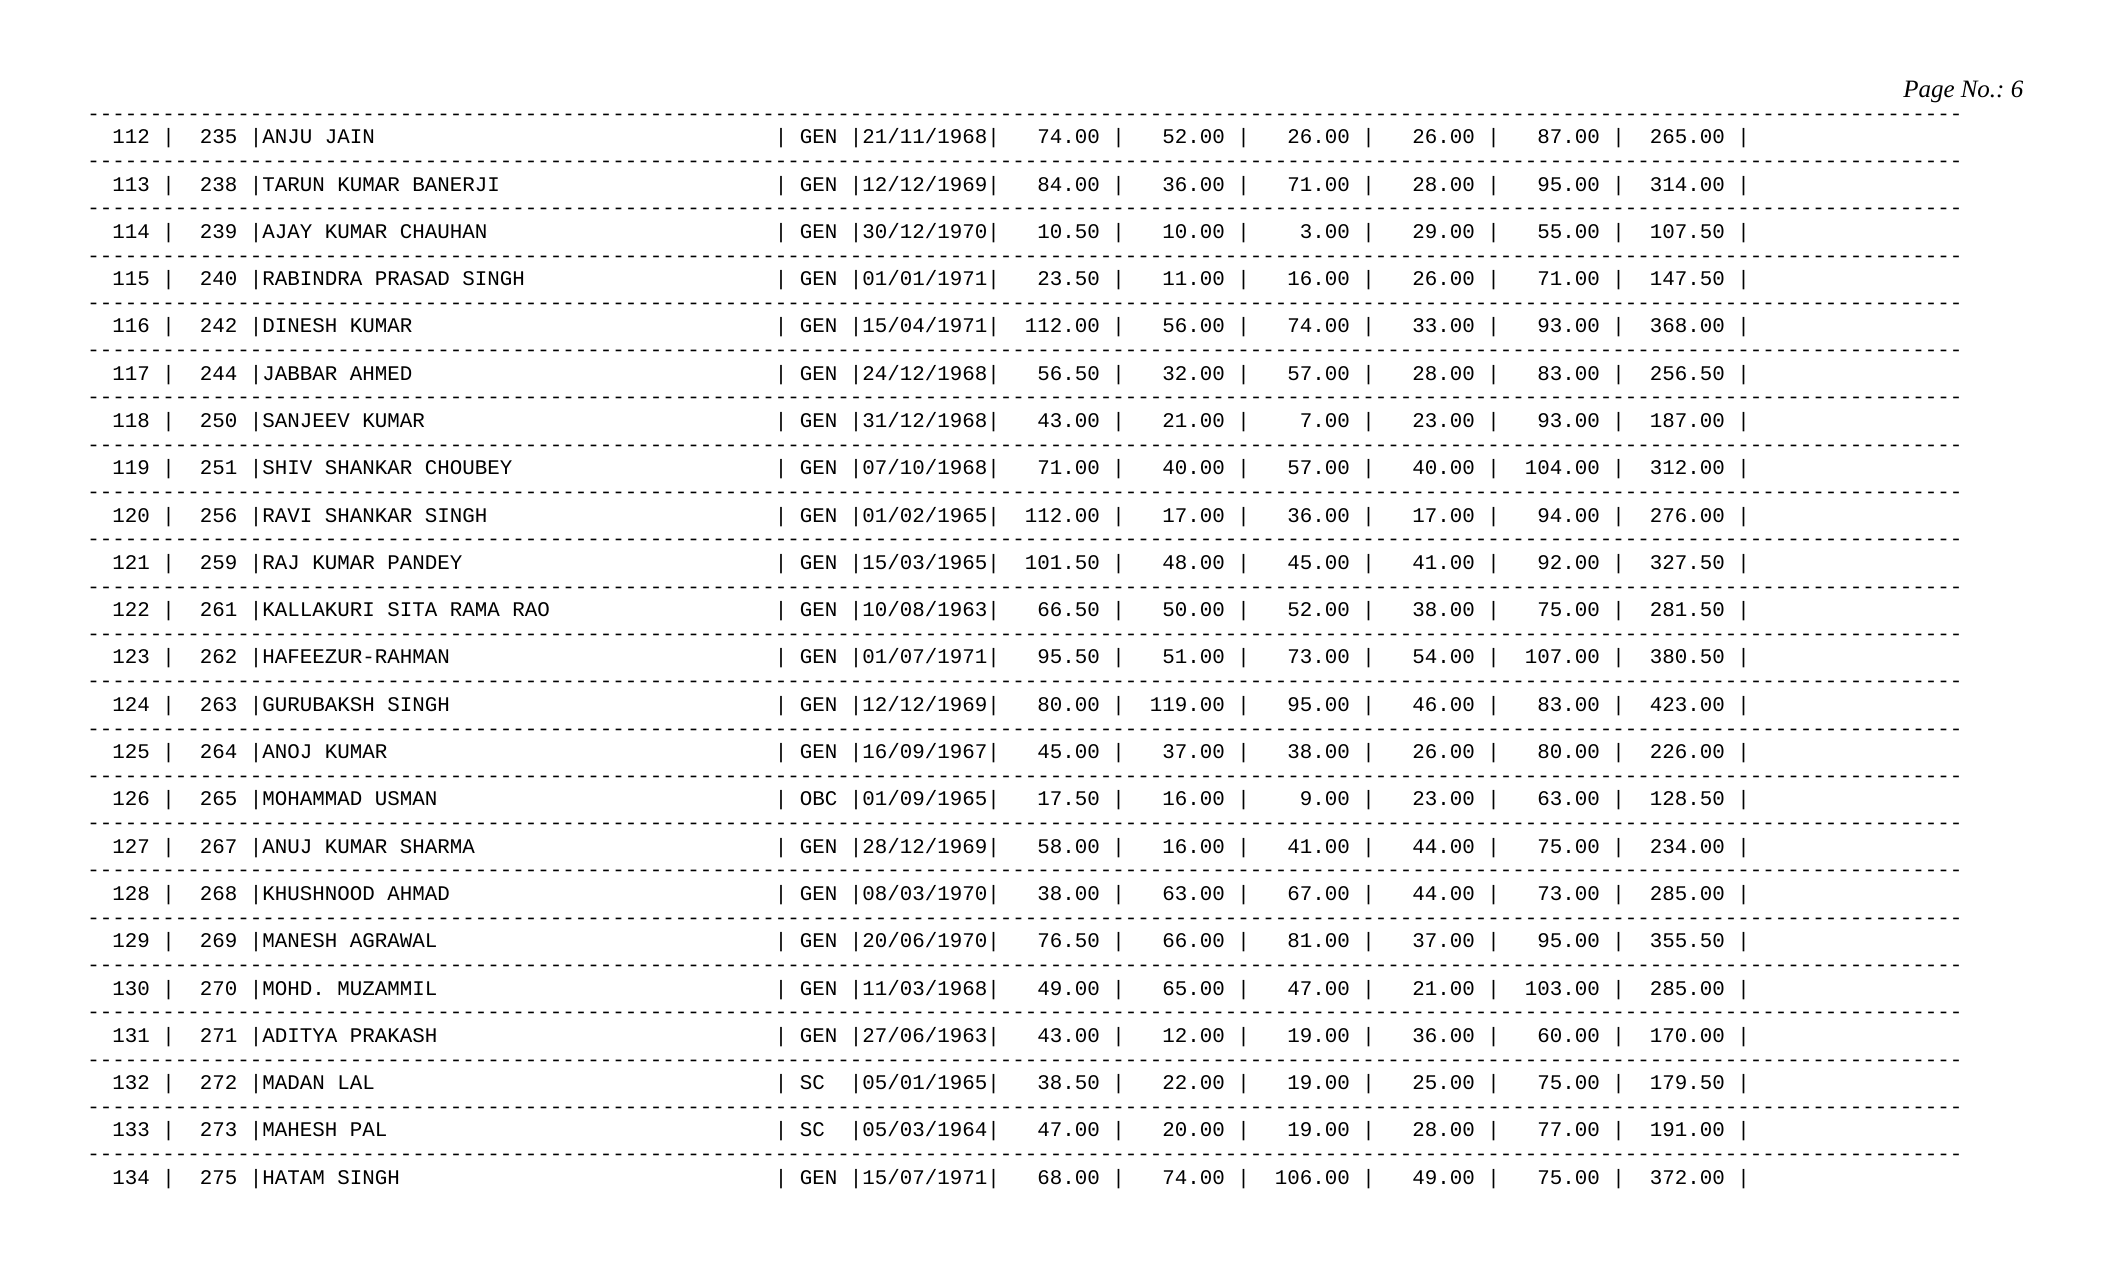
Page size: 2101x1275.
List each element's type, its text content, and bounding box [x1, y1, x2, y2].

text ------------------------------------------------------------------------------------------------------------------------------------------------------ [87, 765, 2025, 788]
text 112 | 235 |ANJU JAIN | GEN |21/11/1968| 74.00 | 52.00 | 26.00 | 26.00 | 87.00 | 265.00 | [87, 126, 2025, 150]
text ------------------------------------------------------------------------------------------------------------------------------------------------------ [87, 292, 2025, 316]
text ------------------------------------------------------------------------------------------------------------------------------------------------------ [87, 812, 2025, 836]
text ------------------------------------------------------------------------------------------------------------------------------------------------------ [87, 576, 2025, 599]
text 114 | 239 |AJAY KUMAR CHAUHAN | GEN |30/12/1970| 10.50 | 10.00 | 3.00 | 29.00 | 55.00 | 107.50 | [87, 221, 2025, 244]
text ------------------------------------------------------------------------------------------------------------------------------------------------------ [87, 528, 2025, 552]
text 115 | 240 |RABINDRA PRASAD SINGH | GEN |01/01/1971| 23.50 | 11.00 | 16.00 | 26.00 | 71.00 | 147.50 | [87, 268, 2025, 292]
text 128 | 268 |KHUSHNOOD AHMAD | GEN |08/03/1970| 38.00 | 63.00 | 67.00 | 44.00 | 73.00 | 285.00 | [87, 883, 2025, 907]
text ------------------------------------------------------------------------------------------------------------------------------------------------------ [87, 954, 2025, 978]
text ------------------------------------------------------------------------------------------------------------------------------------------------------ [87, 1143, 2025, 1167]
text 117 | 244 |JABBAR AHMED | GEN |24/12/1968| 56.50 | 32.00 | 57.00 | 28.00 | 83.00 | 256.50 | [87, 363, 2025, 386]
text ------------------------------------------------------------------------------------------------------------------------------------------------------ [87, 244, 2025, 268]
text ------------------------------------------------------------------------------------------------------------------------------------------------------ [87, 481, 2025, 505]
text ------------------------------------------------------------------------------------------------------------------------------------------------------ [87, 1048, 2025, 1072]
text 130 | 270 |MOHD. MUZAMMIL | GEN |11/03/1968| 49.00 | 65.00 | 47.00 | 21.00 | 103.00 | 285.00 | [87, 978, 2025, 1001]
text ------------------------------------------------------------------------------------------------------------------------------------------------------ [87, 859, 2025, 883]
text 124 | 263 |GURUBAKSH SINGH | GEN |12/12/1969| 80.00 | 119.00 | 95.00 | 46.00 | 83.00 | 423.00 | [87, 694, 2025, 717]
text 132 | 272 |MADAN LAL | SC |05/01/1965| 38.50 | 22.00 | 19.00 | 25.00 | 75.00 | 179.50 | [87, 1072, 2025, 1096]
text 118 | 250 |SANJEEV KUMAR | GEN |31/12/1968| 43.00 | 21.00 | 7.00 | 23.00 | 93.00 | 187.00 | [87, 410, 2025, 434]
text ------------------------------------------------------------------------------------------------------------------------------------------------------ [87, 1001, 2025, 1025]
text ------------------------------------------------------------------------------------------------------------------------------------------------------ [87, 197, 2025, 221]
text 126 | 265 |MOHAMMAD USMAN | OBC |01/09/1965| 17.50 | 16.00 | 9.00 | 23.00 | 63.00 | 128.50 | [87, 788, 2025, 812]
text ------------------------------------------------------------------------------------------------------------------------------------------------------ [87, 339, 2025, 363]
text 134 | 275 |HATAM SINGH | GEN |15/07/1971| 68.00 | 74.00 | 106.00 | 49.00 | 75.00 | 372.00 | [87, 1167, 2025, 1190]
text 122 | 261 |KALLAKURI SITA RAMA RAO | GEN |10/08/1963| 66.50 | 50.00 | 52.00 | 38.00 | 75.00 | 281.50 | [87, 599, 2025, 623]
text 131 | 271 |ADITYA PRAKASH | GEN |27/06/1963| 43.00 | 12.00 | 19.00 | 36.00 | 60.00 | 170.00 | [87, 1025, 2025, 1048]
text 127 | 267 |ANUJ KUMAR SHARMA | GEN |28/12/1969| 58.00 | 16.00 | 41.00 | 44.00 | 75.00 | 234.00 | [87, 836, 2025, 859]
text 129 | 269 |MANESH AGRAWAL | GEN |20/06/1970| 76.50 | 66.00 | 81.00 | 37.00 | 95.00 | 355.50 | [87, 930, 2025, 954]
text 113 | 238 |TARUN KUMAR BANERJI | GEN |12/12/1969| 84.00 | 36.00 | 71.00 | 28.00 | 95.00 | 314.00 | [87, 174, 2025, 197]
text ------------------------------------------------------------------------------------------------------------------------------------------------------ [87, 907, 2025, 930]
text 123 | 262 |HAFEEZUR-RAHMAN | GEN |01/07/1971| 95.50 | 51.00 | 73.00 | 54.00 | 107.00 | 380.50 | [87, 647, 2025, 670]
text ------------------------------------------------------------------------------------------------------------------------------------------------------ [87, 386, 2025, 410]
text 119 | 251 |SHIV SHANKAR CHOUBEY | GEN |07/10/1968| 71.00 | 40.00 | 57.00 | 40.00 | 104.00 | 312.00 | [87, 457, 2025, 481]
text ------------------------------------------------------------------------------------------------------------------------------------------------------ [87, 623, 2025, 647]
text ------------------------------------------------------------------------------------------------------------------------------------------------------ [87, 434, 2025, 457]
text ------------------------------------------------------------------------------------------------------------------------------------------------------ [87, 1096, 2025, 1119]
text 125 | 264 |ANOJ KUMAR | GEN |16/09/1967| 45.00 | 37.00 | 38.00 | 26.00 | 80.00 | 226.00 | [87, 741, 2025, 765]
text ------------------------------------------------------------------------------------------------------------------------------------------------------ [87, 150, 2025, 174]
text ------------------------------------------------------------------------------------------------------------------------------------------------------ [87, 717, 2025, 741]
text ------------------------------------------------------------------------------------------------------------------------------------------------------ [87, 103, 2025, 126]
text 120 | 256 |RAVI SHANKAR SINGH | GEN |01/02/1965| 112.00 | 17.00 | 36.00 | 17.00 | 94.00 | 276.00 | [87, 505, 2025, 528]
text 121 | 259 |RAJ KUMAR PANDEY | GEN |15/03/1965| 101.50 | 48.00 | 45.00 | 41.00 | 92.00 | 327.50 | [87, 552, 2025, 576]
text 116 | 242 |DINESH KUMAR | GEN |15/04/1971| 112.00 | 56.00 | 74.00 | 33.00 | 93.00 | 368.00 | [87, 316, 2025, 339]
text 133 | 273 |MAHESH PAL | SC |05/03/1964| 47.00 | 20.00 | 19.00 | 28.00 | 77.00 | 191.00 | [87, 1119, 2025, 1143]
text ------------------------------------------------------------------------------------------------------------------------------------------------------ [87, 670, 2025, 694]
